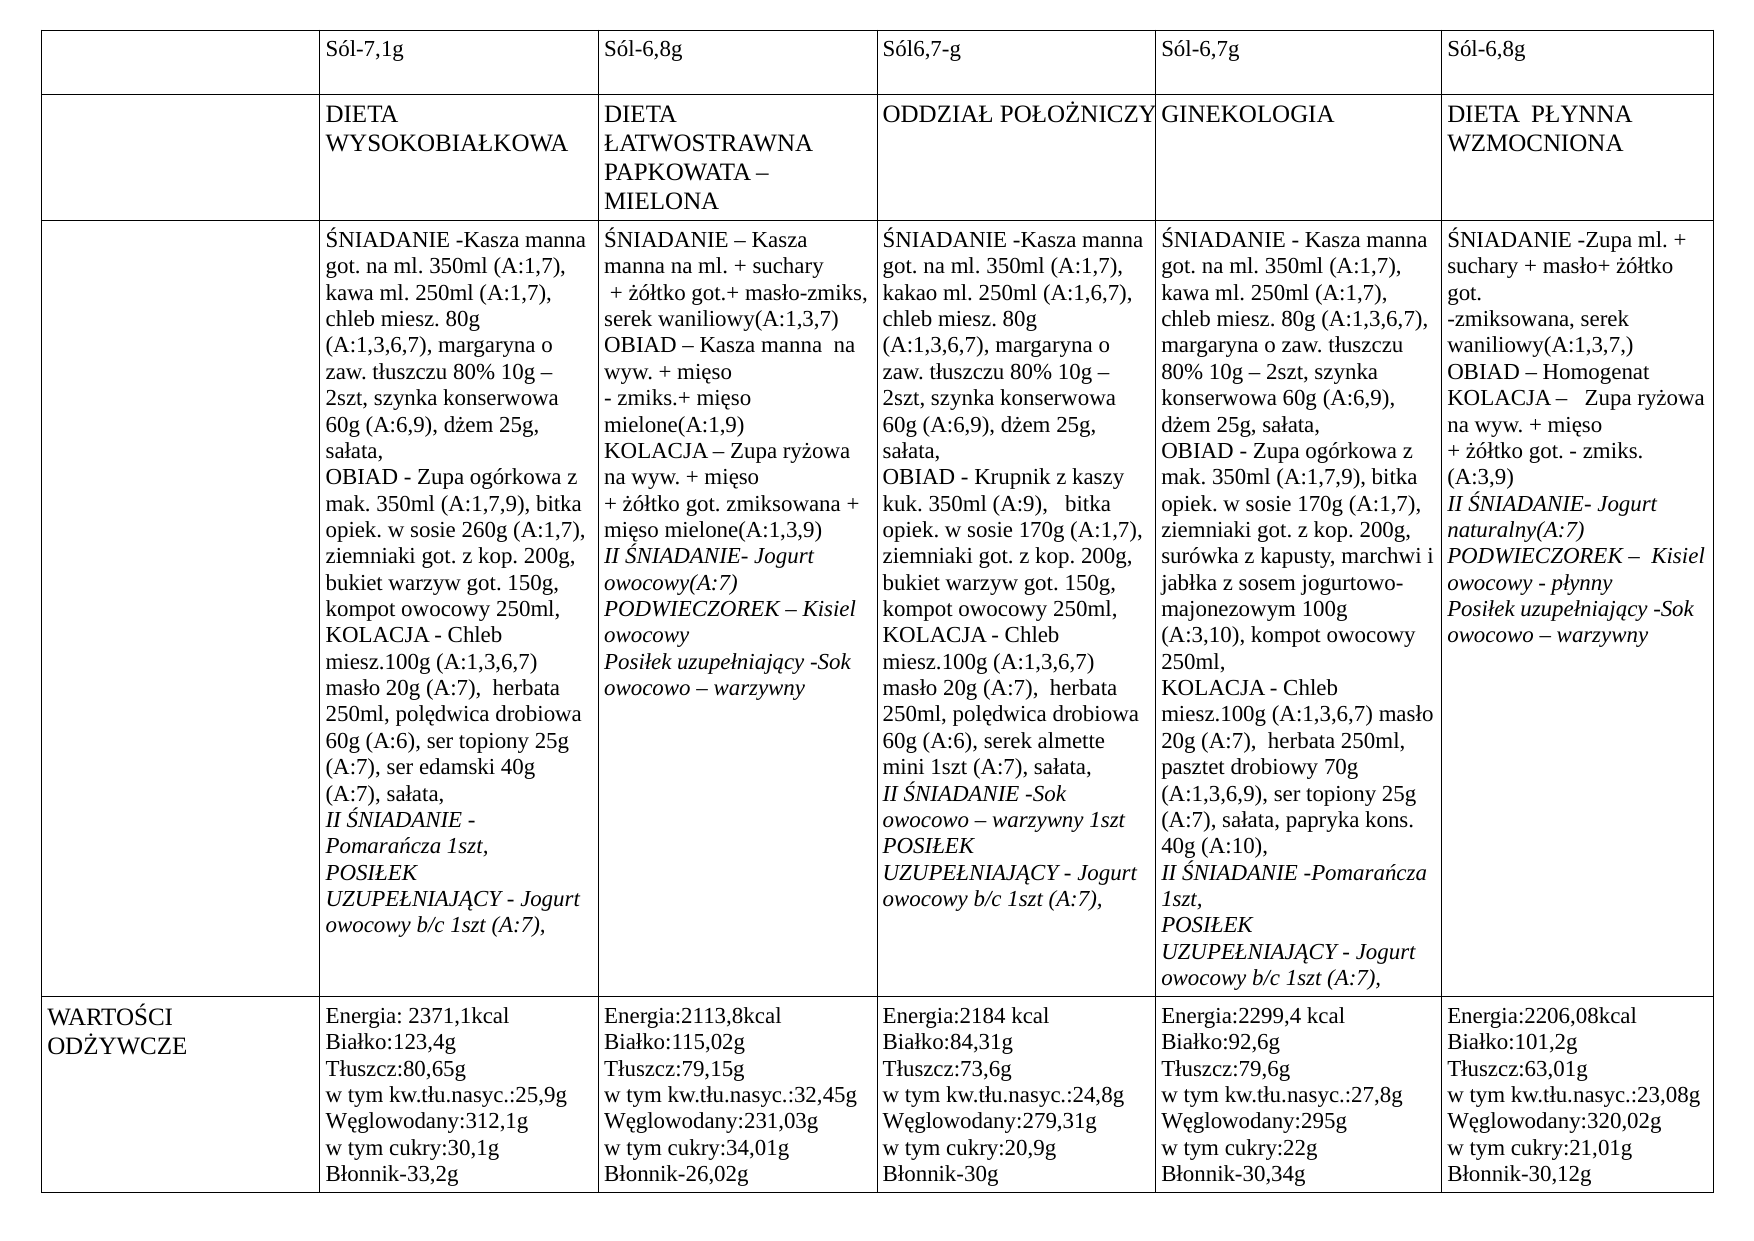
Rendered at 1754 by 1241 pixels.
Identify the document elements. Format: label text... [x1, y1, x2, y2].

table_cell GINEKOLOGIA [1156, 95, 1441, 220]
table_cell Sól-7,1g [320, 31, 598, 94]
table_cell [42, 221, 319, 996]
table_cell Sól-6,8g [1442, 31, 1713, 94]
table_cell ŚNIADANIE -Kasza manna got. na ml. 350ml (A:1,7), kawa ml. 250ml (A:1,7), chleb miesz. 80g (A:1,3,6,7), margaryna o zaw. tłuszczu 80% 10g – 2szt, szynka konserwowa 60g (A:6,9), dżem 25g, sałata, OBIAD - Zupa ogórkowa z mak. 350ml (A:1,7,9), bitka opiek. w sosie 260g (A:1,7), ziemniaki got. z kop. 200g, bukiet warzyw got. 150g, kompot owocowy 250ml, KOLACJA - Chleb miesz.100g (A:1,3,6,7) masło 20g (A:7), herbata 250ml, polędwica drobiowa 60g (A:6), ser topiony 25g (A:7), ser edamski 40g (A:7), sałata, II ŚNIADANIE -Pomarańcza 1szt, POSIŁEK UZUPEŁNIAJĄCY - Jogurt owocowy b/c 1szt (A:7), [320, 221, 598, 996]
table_cell DIETA PŁYNNA WZMOCNIONA [1442, 95, 1713, 220]
table_cell [42, 95, 319, 220]
table_cell Sól-6,8g [599, 31, 877, 94]
table_cell Sól-6,7g [1156, 31, 1441, 94]
table_cell WARTOŚCI ODŻYWCZE [42, 997, 319, 1192]
table_cell Energia:2113,8kcal Białko:115,02g Tłuszcz:79,15g w tym kw.tłu.nasyc.:32,45g Węglowodany:231,03g w tym cukry:34,01g Błonnik-26,02g [599, 997, 877, 1192]
table_cell Energia: 2371,1kcal Białko:123,4g Tłuszcz:80,65g w tym kw.tłu.nasyc.:25,9g Węglowodany:312,1g w tym cukry:30,1g Błonnik-33,2g [320, 997, 598, 1192]
table_cell Sól6,7-g [878, 31, 1155, 94]
table_cell Energia:2184 kcal Białko:84,31g Tłuszcz:73,6g w tym kw.tłu.nasyc.:24,8g Węglowodany:279,31g w tym cukry:20,9g Błonnik-30g [878, 997, 1155, 1192]
table_cell ŚNIADANIE -Kasza manna got. na ml. 350ml (A:1,7), kakao ml. 250ml (A:1,6,7), chleb miesz. 80g (A:1,3,6,7), margaryna o zaw. tłuszczu 80% 10g – 2szt, szynka konserwowa 60g (A:6,9), dżem 25g, sałata, OBIAD - Krupnik z kaszy kuk. 350ml (A:9), bitka opiek. w sosie 170g (A:1,7), ziemniaki got. z kop. 200g, bukiet warzyw got. 150g, kompot owocowy 250ml, KOLACJA - Chleb miesz.100g (A:1,3,6,7) masło 20g (A:7), herbata 250ml, polędwica drobiowa 60g (A:6), serek almette mini 1szt (A:7), sałata, II ŚNIADANIE -Sok owocowo – warzywny 1szt POSIŁEK UZUPEŁNIAJĄCY - Jogurt owocowy b/c 1szt (A:7), [878, 221, 1155, 996]
table_cell ODDZIAŁ POŁOŻNICZY [878, 95, 1155, 220]
table_cell Energia:2206,08kcal Białko:101,2g Tłuszcz:63,01g w tym kw.tłu.nasyc.:23,08g Węglowodany:320,02g w tym cukry:21,01g Błonnik-30,12g [1442, 997, 1713, 1192]
table_cell Energia:2299,4 kcal Białko:92,6g Tłuszcz:79,6g w tym kw.tłu.nasyc.:27,8g Węglowodany:295g w tym cukry:22g Błonnik-30,34g [1156, 997, 1441, 1192]
table_cell DIETA WYSOKOBIAŁKOWA [320, 95, 598, 220]
table_cell ŚNIADANIE – Kasza manna na ml. + suchary + żółtko got.+ masło-zmiks, serek waniliowy(A:1,3,7) OBIAD – Kasza manna na wyw. + mięso - zmiks.+ mięso mielone(A:1,9) KOLACJA – Zupa ryżowa na wyw. + mięso + żółtko got. zmiksowana + mięso mielone(A:1,3,9) II ŚNIADANIE- Jogurt owocowy(A:7) PODWIECZOREK – Kisiel owocowy Posiłek uzupełniający -Sok owocowo – warzywny [599, 221, 877, 996]
table_cell ŚNIADANIE -Zupa ml. + suchary + masło+ żółtko got. -zmiksowana, serek waniliowy(A:1,3,7,) OBIAD – Homogenat KOLACJA – Zupa ryżowa na wyw. + mięso + żółtko got. - zmiks. (A:3,9) II ŚNIADANIE- Jogurt naturalny(A:7) PODWIECZOREK – Kisiel owocowy - płynny Posiłek uzupełniający -Sok owocowo – warzywny [1442, 221, 1713, 996]
table_cell ŚNIADANIE - Kasza manna got. na ml. 350ml (A:1,7), kawa ml. 250ml (A:1,7), chleb miesz. 80g (A:1,3,6,7), margaryna o zaw. tłuszczu 80% 10g – 2szt, szynka konserwowa 60g (A:6,9), dżem 25g, sałata, OBIAD - Zupa ogórkowa z mak. 350ml (A:1,7,9), bitka opiek. w sosie 170g (A:1,7), ziemniaki got. z kop. 200g, surówka z kapusty, marchwi i jabłka z sosem jogurtowo-majonezowym 100g (A:3,10), kompot owocowy 250ml, KOLACJA - Chleb miesz.100g (A:1,3,6,7) masło 20g (A:7), herbata 250ml, pasztet drobiowy 70g (A:1,3,6,9), ser topiony 25g (A:7), sałata, papryka kons. 40g (A:10), II ŚNIADANIE -Pomarańcza 1szt, POSIŁEK UZUPEŁNIAJĄCY - Jogurt owocowy b/c 1szt (A:7), [1156, 221, 1441, 996]
table_cell [42, 31, 319, 94]
table_cell DIETA ŁATWOSTRAWNA PAPKOWATA – MIELONA [599, 95, 877, 220]
